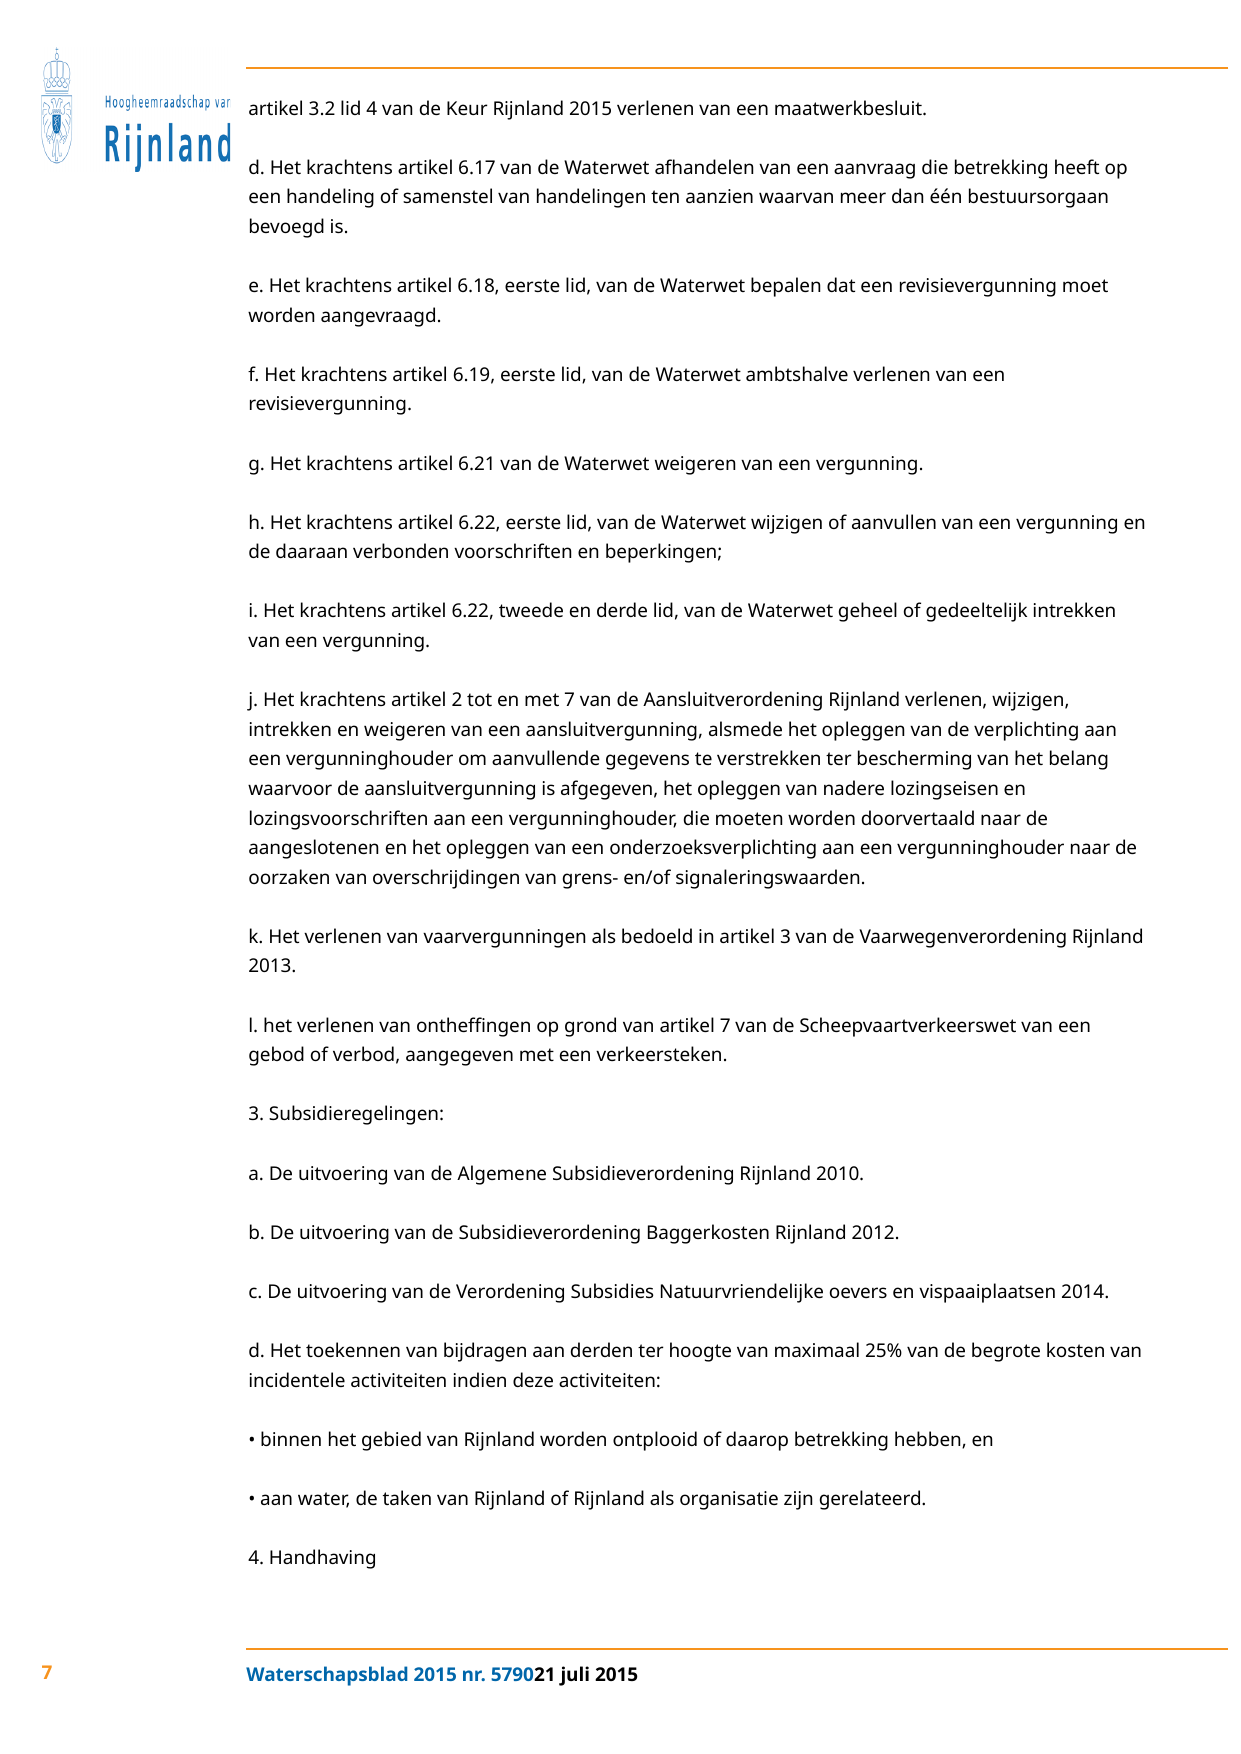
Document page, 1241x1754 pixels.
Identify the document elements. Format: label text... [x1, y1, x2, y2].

text h. Het krachtens artikel 6.22, eerste lid, van de Waterwet wijzigen of aanvullen van een vergunning en de daaraan verbonden voorschriften en beperkingen; [248, 509, 1152, 564]
text d. Het toekennen van bijdragen aan derden ter hoogte van maximaal 25% van de begrote kosten van incidentele activiteiten indien deze activiteiten: [248, 1337, 1152, 1393]
text k. Het verlenen van vaarvergunningen als bedoeld in artikel 3 van de Vaarwegenverordening Rijnland 2013. [248, 923, 1152, 978]
text artikel 3.2 lid 4 van de Keur Rijnland 2015 verlenen van een maatwerkbesluit. [248, 95, 1152, 121]
text g. Het krachtens artikel 6.21 van de Waterwet weigeren van een vergunning. [248, 450, 1152, 476]
text e. Het krachtens artikel 6.18, eerste lid, van de Waterwet bepalen dat een revisievergunning moet worden aangevraagd. [248, 272, 1152, 328]
text • binnen het gebied van Rijnland worden ontplooid of daarop betrekking hebben, en [248, 1426, 1152, 1452]
text j. Het krachtens artikel 2 tot en met 7 van de Aansluitverordening Rijnland verlenen, wijzigen, intrekken en weigeren van een aansluitvergunning, alsmede het opleggen van de verplichting aan een vergunninghouder om aanvullende gegevens te verstrekken ter bescherming van het belang waarvoor de aansluitvergunning is afgegeven, het opleggen van nadere lozingseisen en lozingsvoorschriften aan een vergunninghouder, die moeten worden doorvertaald naar de aangeslotenen en het opleggen van een onderzoeksverplichting aan een vergunninghouder naar de oorzaken van overschrijdingen van grens- en/of signaleringswaarden. [248, 686, 1152, 890]
text b. De uitvoering van de Subsidieverordening Baggerkosten Rijnland 2012. [248, 1219, 1152, 1245]
text l. het verlenen van ontheffingen op grond van artikel 7 van de Scheepvaartverkeerswet van een gebod of verbod, aangegeven met een verkeersteken. [248, 1012, 1152, 1067]
text f. Het krachtens artikel 6.19, eerste lid, van de Waterwet ambtshalve verlenen van een revisievergunning. [248, 361, 1152, 416]
text 4. Handhaving [248, 1544, 1152, 1570]
text c. De uitvoering van de Verordening Subsidies Natuurvriendelijke oevers en vispaaiplaatsen 2014. [248, 1278, 1152, 1304]
picture [41, 47, 231, 172]
text i. Het krachtens artikel 6.22, tweede en derde lid, van de Waterwet geheel of gedeeltelijk intrekken van een vergunning. [248, 598, 1152, 653]
text a. De uitvoering van de Algemene Subsidieverordening Rijnland 2010. [248, 1160, 1152, 1186]
text d. Het krachtens artikel 6.17 van de Waterwet afhandelen van een aanvraag die betrekking heeft op een handeling of samenstel van handelingen ten aanzien waarvan meer dan één bestuursorgaan bevoegd is. [248, 154, 1152, 239]
text • aan water, de taken van Rijnland of Rijnland als organisatie zijn gerelateerd. [248, 1485, 1152, 1511]
text 3. Subsidieregelingen: [248, 1101, 1152, 1126]
